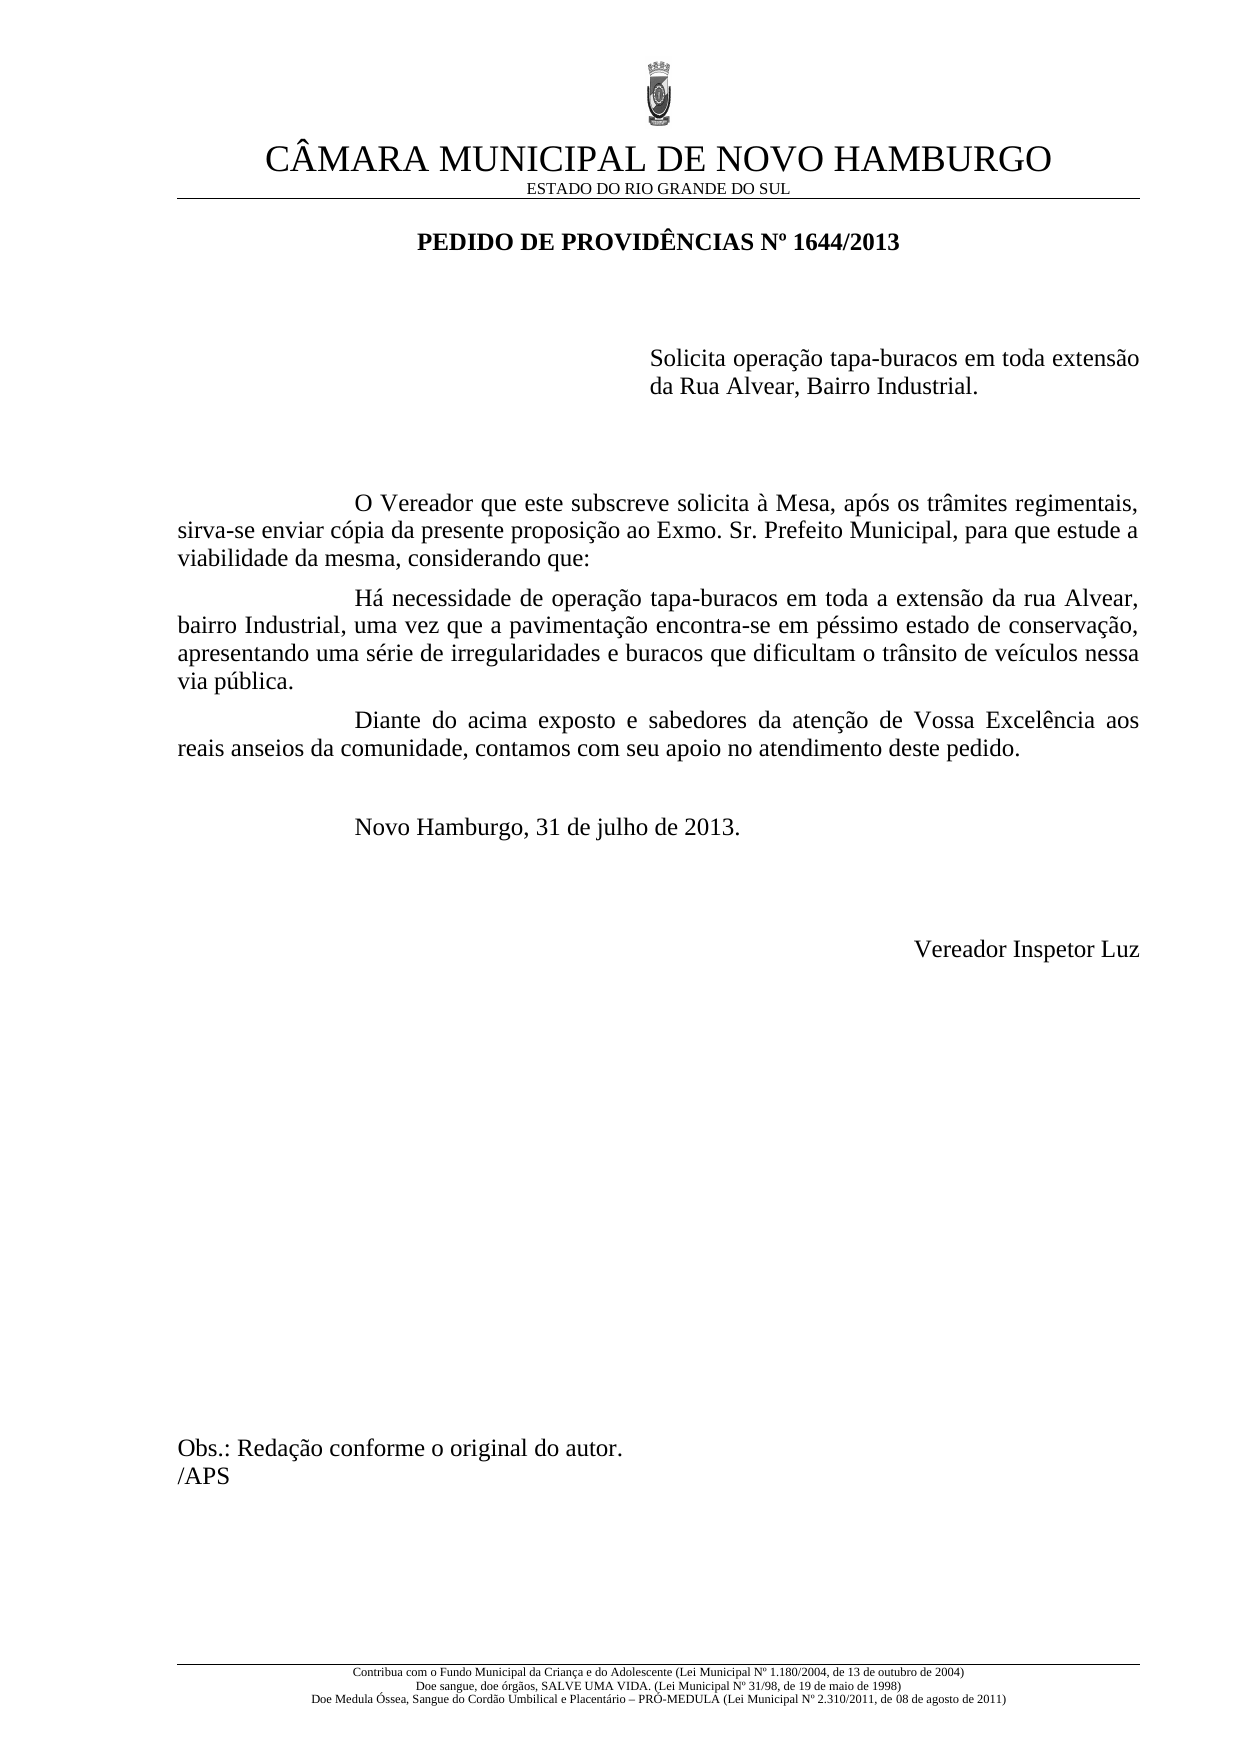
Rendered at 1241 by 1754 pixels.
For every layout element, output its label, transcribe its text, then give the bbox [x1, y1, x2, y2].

text O Vereador que este subscreve solicita à Mesa, após os trâmites regimentais, sirva-se enviar cópia da presente proposição ao Exmo. Sr. Prefeito Municipal, para que estude a viabilidade da mesma, considerando que: [177, 489, 1140, 572]
text Novo Hamburgo, 31 de julho de 2013. [177, 813, 1140, 841]
text Diante do acima exposto e sabedores da atenção de Vossa Excelência aos reais anseios da comunidade, contamos com seu apoio no atendimento deste pedido. [177, 706, 1140, 762]
title PEDIDO DE PROVIDÊNCIAS Nº 1644/2013 [177, 228, 1140, 256]
text Obs.: Redação conforme o original do autor. [177, 1434, 1140, 1462]
text Vereador Inspetor Luz [768, 935, 1140, 963]
text /APS [177, 1462, 1140, 1489]
text Solicita operação tapa-buracos em toda extensão da Rua Alvear, Bairro Industrial. [649, 344, 1140, 400]
text Há necessidade de operação tapa-buracos em toda a extensão da rua Alvear, bairro Industrial, uma vez que a pavimentação encontra-se em péssimo estado de conservação, apresentando uma série de irregularidades e buracos que dificultam o trânsito de veículos nessa via pública. [177, 584, 1140, 694]
